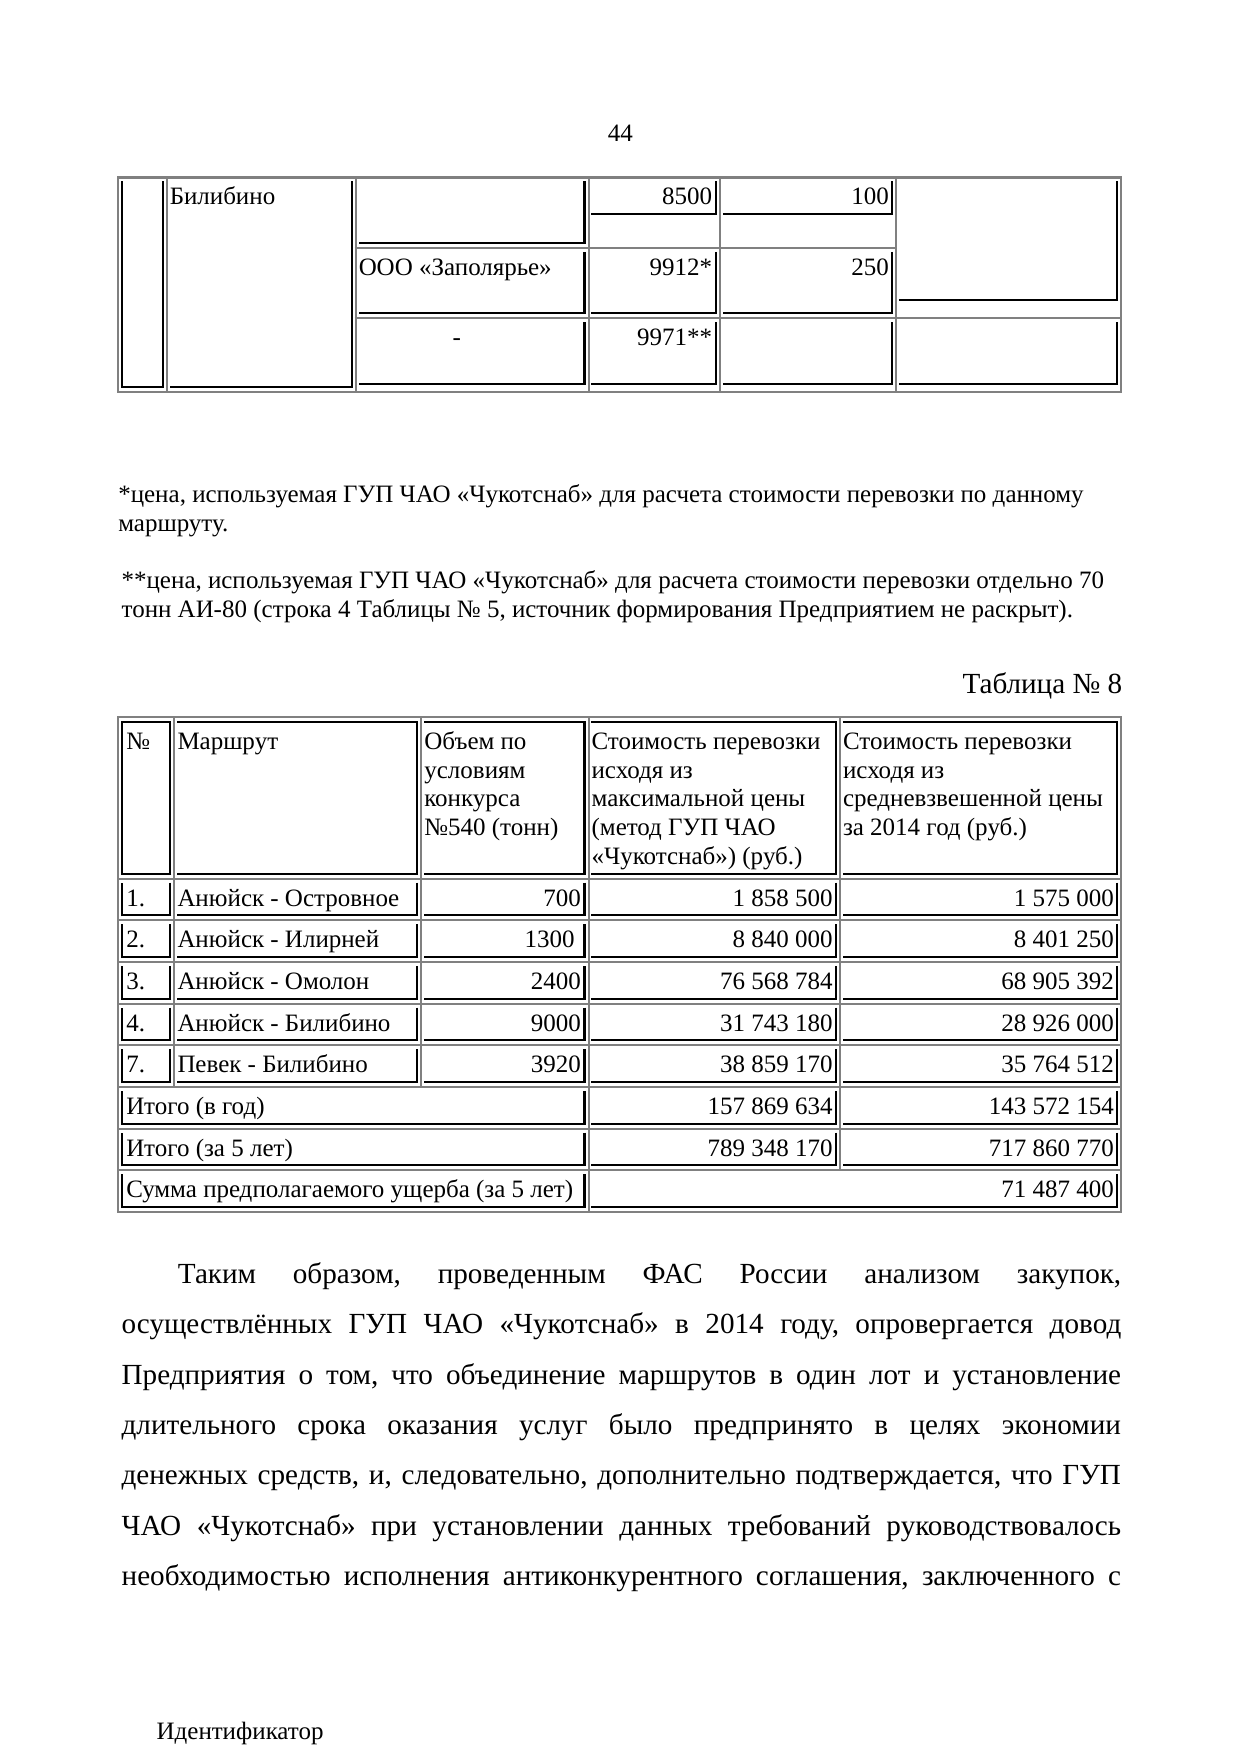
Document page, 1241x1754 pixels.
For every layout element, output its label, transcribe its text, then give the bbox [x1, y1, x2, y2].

table_cell 717 860 770 [841, 1130, 1120, 1169]
table_cell 7. [119, 1046, 173, 1086]
text *цена, используемая ГУП ЧАО «Чукотснаб» для расчета стоимости перевозки по данному маршруту. [118, 479, 1122, 536]
table_cell 76 568 784 [590, 963, 839, 1003]
table_cell 3. [119, 963, 173, 1003]
table_cell 31 743 180 [590, 1005, 839, 1044]
table_cell 8 401 250 [841, 921, 1120, 961]
table_header Стоимость перевозки исходя из средневзвешенной цены за 2014 год (руб.) [841, 718, 1120, 878]
table_cell 100 [721, 179, 895, 247]
table_cell Анюйск - Билибино [175, 1005, 420, 1044]
table_cell 1300 [422, 921, 588, 961]
table_cell Итого (в год) [119, 1088, 588, 1128]
table_cell Певек - Билибино [175, 1046, 420, 1086]
table_cell 250 [721, 249, 895, 317]
table_header Стоимость перевозки исходя из максимальной цены (метод ГУП ЧАО «Чукотснаб») (руб.) [590, 718, 839, 878]
table_cell 8 840 000 [590, 921, 839, 961]
table_cell 35 764 512 [841, 1046, 1120, 1086]
table_header Объем по условиям конкурса №540 (тонн) [422, 718, 588, 878]
table_cell Анюйск - Омолон [175, 963, 420, 1003]
table_cell 28 926 000 [841, 1005, 1120, 1044]
table_cell ООО «Заполярье» [357, 249, 588, 317]
table_cell [897, 319, 1120, 391]
table_cell 68 905 392 [841, 963, 1120, 1003]
table_cell - [357, 319, 588, 391]
table_cell 789 348 170 [590, 1130, 839, 1169]
text Таким образом, проведенным ФАС России анализом закупок, осуществлённых ГУП ЧАО «Чукотснаб» в 2014 году, опровергается довод Предприятия о том, что объединение маршрутов в один лот и установление длительного срока оказания услуг было предпринято в целях экономии денежных средств, и, следовательно, дополнительно подтверждается, что ГУП ЧАО «Чукотснаб» при установлении данных требований руководствовалось необходимостью исполнения антиконкурентного соглашения, заключенного с [121, 1256, 1122, 1592]
table_cell Сумма предполагаемого ущерба (за 5 лет) [119, 1171, 588, 1211]
table_cell 4. [119, 1005, 173, 1044]
table_cell 2400 [422, 963, 588, 1003]
table_cell Анюйск - Островное [175, 880, 420, 919]
table_cell 38 859 170 [590, 1046, 839, 1086]
table_cell 8500 [590, 179, 719, 247]
table_cell 9912* [590, 249, 719, 317]
table_cell [119, 179, 166, 391]
table_cell 9971** [590, 319, 719, 391]
table_cell Итого (за 5 лет) [119, 1130, 588, 1169]
text Таблица № 8 [121, 666, 1122, 699]
table_cell 71 487 400 [590, 1171, 1120, 1211]
table_cell Билибино [168, 179, 355, 391]
table_cell Анюйск - Илирней [175, 921, 420, 961]
table_cell 700 [422, 880, 588, 919]
table_cell 1. [119, 880, 173, 919]
table_cell 143 572 154 [841, 1088, 1120, 1128]
table_cell 157 869 634 [590, 1088, 839, 1128]
table_cell 1 858 500 [590, 880, 839, 919]
table_cell 2. [119, 921, 173, 961]
text **цена, используемая ГУП ЧАО «Чукотснаб» для расчета стоимости перевозки отдельно 70 тонн АИ-80 (строка 4 Таблицы № 5, источник формирования Предприятием не раскрыт). [121, 565, 1122, 623]
table_cell [357, 179, 588, 247]
table_cell 1 575 000 [841, 880, 1120, 919]
table_header Маршрут [175, 718, 420, 878]
table_cell [897, 179, 1120, 317]
table_cell 3920 [422, 1046, 588, 1086]
table_header № [119, 718, 173, 878]
table_cell [721, 319, 895, 391]
table_cell 9000 [422, 1005, 588, 1044]
